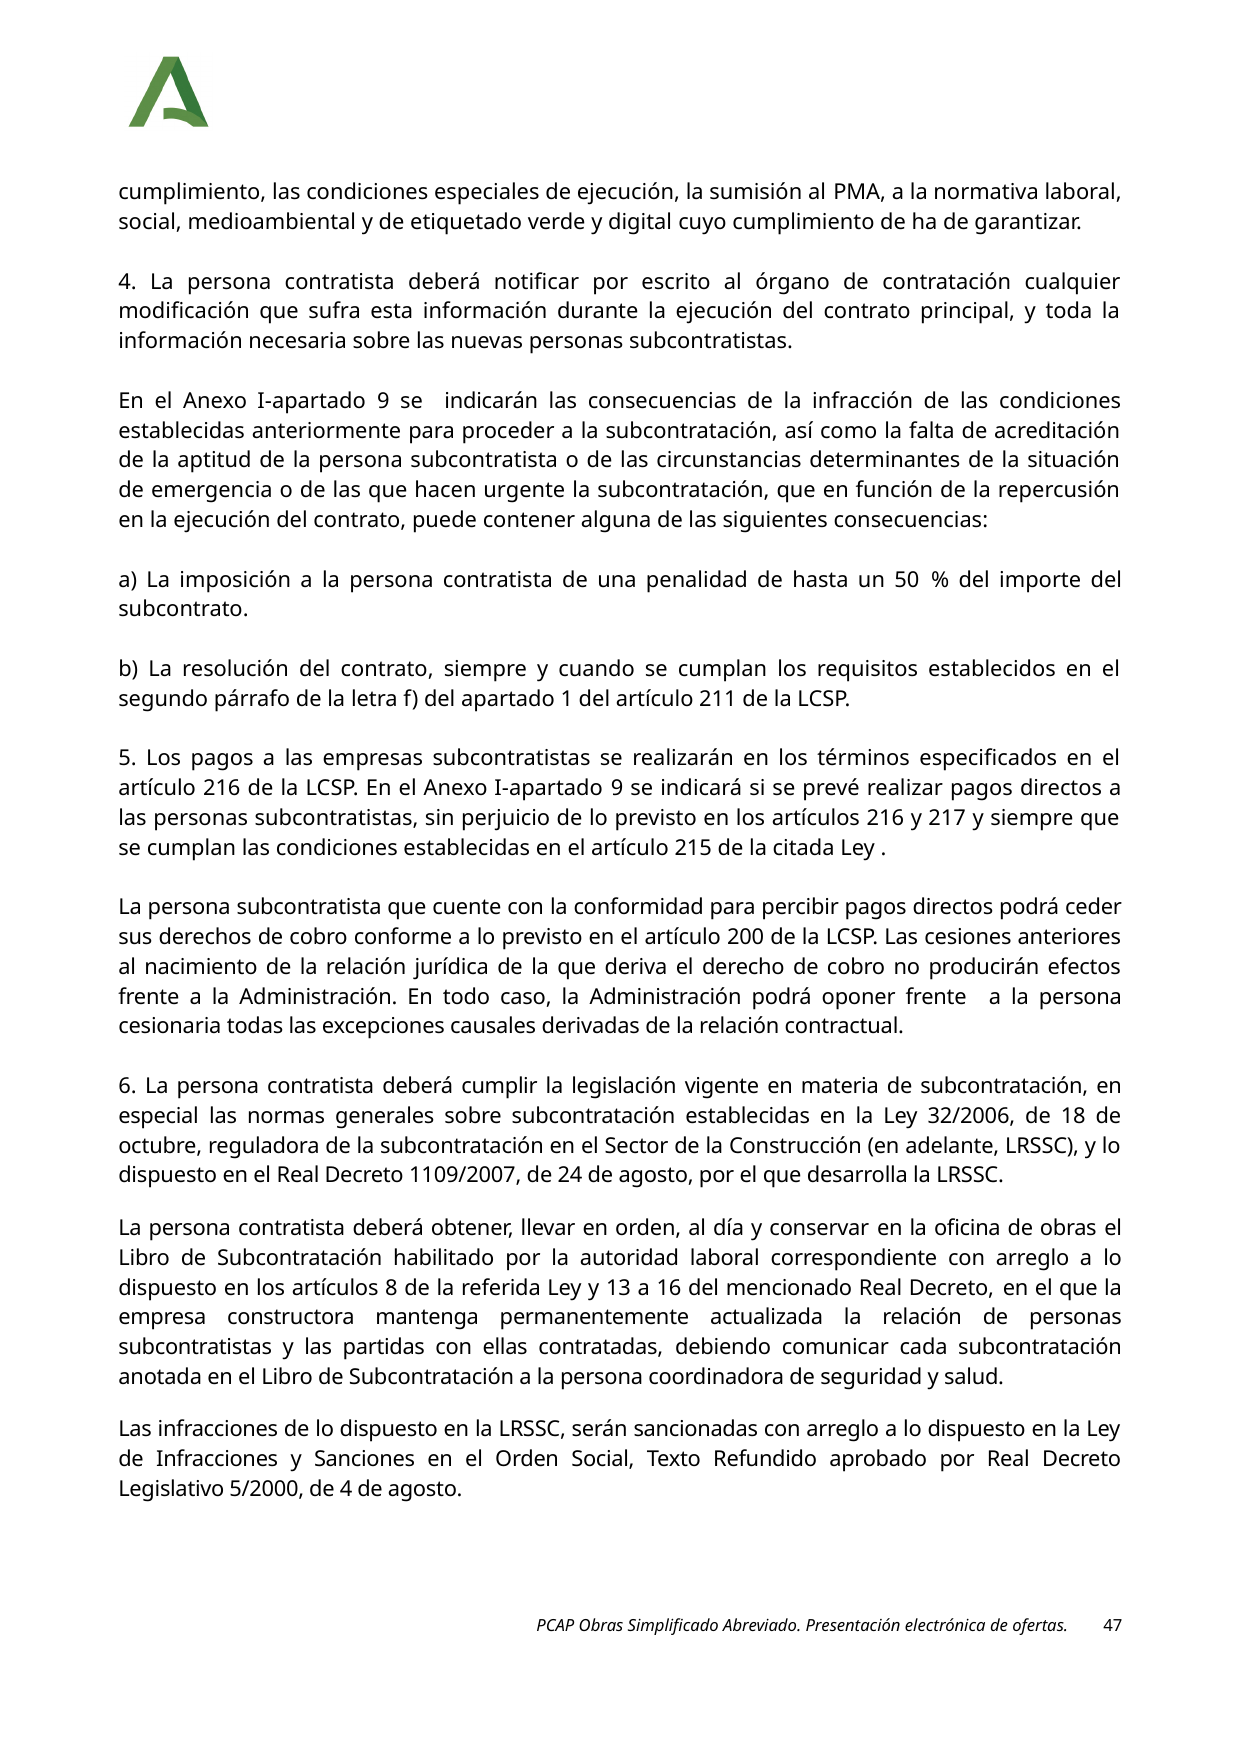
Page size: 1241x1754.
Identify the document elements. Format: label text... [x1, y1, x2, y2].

text 4. La persona contratista deberá notificar por escrito al órgano de contratación cualquier modificación que sufra esta información durante la ejecución del contrato principal, y toda la información necesaria sobre las nuevas personas subcontratistas. [118, 266, 1122, 355]
text La persona subcontratista que cuente con la conformidad para percibir pagos directos podrá ceder sus derechos de cobro conforme a lo previsto en el artículo 200 de la LCSP. Las cesiones anteriores al nacimiento de la relación jurídica de la que deriva el derecho de cobro no producirán efectos frente a la Administración. En todo caso, la Administración podrá oponer frente a la persona cesionaria todas las excepciones causales derivadas de la relación contractual. [118, 891, 1122, 1040]
text 6. La persona contratista deberá cumplir la legislación vigente en materia de subcontratación, en especial las normas generales sobre subcontratación establecidas en la Ley 32/2006, de 18 de octubre, reguladora de la subcontratación en el Sector de la Construcción (en adelante, LRSSC), y lo dispuesto en el Real Decreto 1109/2007, de 24 de agosto, por el que desarrolla la LRSSC. [118, 1070, 1122, 1189]
text b) La resolución del contrato, siempre y cuando se cumplan los requisitos establecidos en el segundo párrafo de la letra f) del apartado 1 del artículo 211 de la LCSP. [118, 653, 1122, 713]
text a) La imposición a la persona contratista de una penalidad de hasta un 50 % del importe del subcontrato. [118, 564, 1122, 623]
text 5. Los pagos a las empresas subcontratistas se realizarán en los términos especificados en el artículo 216 de la LCSP. En el Anexo I-apartado 9 se indicará si se prevé realizar pagos directos a las personas subcontratistas, sin perjuicio de lo previsto en los artículos 216 y 217 y siempre que se cumplan las condiciones establecidas en el artículo 215 de la citada Ley . [118, 742, 1122, 862]
text Las infracciones de lo dispuesto en la LRSSC, serán sancionadas con arreglo a lo dispuesto en la Ley de Infracciones y Sanciones en el Orden Social, Texto Refundido aprobado por Real Decreto Legislativo 5/2000, de 4 de agosto. [118, 1413, 1122, 1503]
text cumplimiento, las condiciones especiales de ejecución, la sumisión al PMA, a la normativa laboral, social, medioambiental y de etiquetado verde y digital cuyo cumplimiento de ha de garantizar. [118, 176, 1122, 236]
text La persona contratista deberá obtener, llevar en orden, al día y conservar en la oficina de obras el Libro de Subcontratación habilitado por la autoridad laboral correspondiente con arreglo a lo dispuesto en los artículos 8 de la referida Ley y 13 a 16 del mencionado Real Decreto, en el que la empresa constructora mantenga permanentemente actualizada la relación de personas subcontratistas y las partidas con ellas contratadas, debiendo comunicar cada subcontratación anotada en el Libro de Subcontratación a la persona coordinadora de seguridad y salud. [118, 1212, 1122, 1391]
picture [124, 52, 213, 131]
text En el Anexo I-apartado 9 se indicarán las consecuencias de la infracción de las condiciones establecidas anteriormente para proceder a la subcontratación, así como la falta de acreditación de la aptitud de la persona subcontratista o de las circunstancias determinantes de la situación de emergencia o de las que hacen urgente la subcontratación, que en función de la repercusión en la ejecución del contrato, puede contener alguna de las siguientes consecuencias: [118, 385, 1122, 534]
